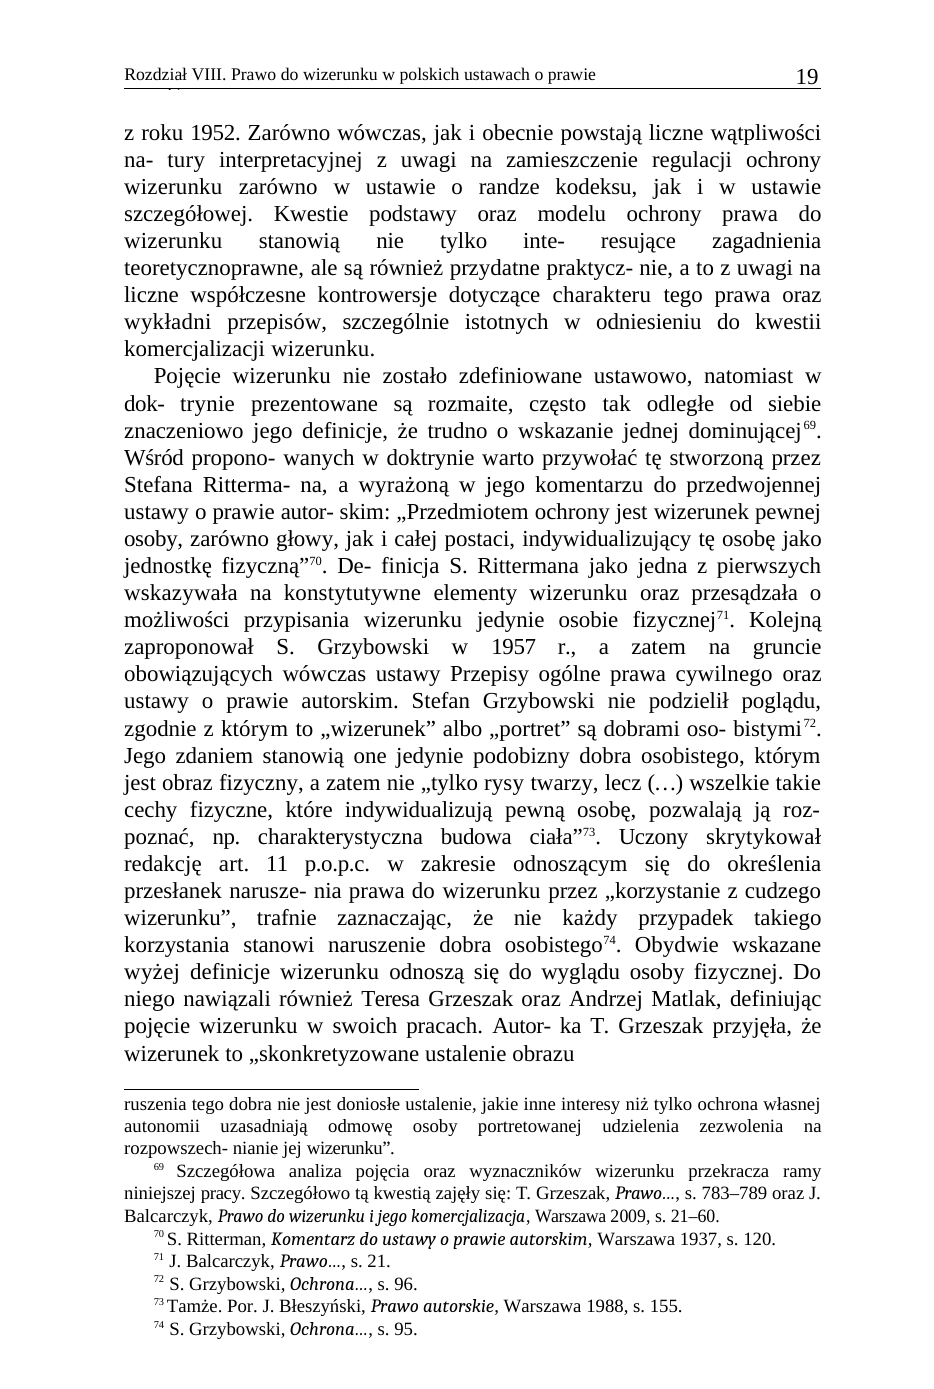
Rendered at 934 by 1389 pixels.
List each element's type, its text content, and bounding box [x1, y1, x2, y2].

text z roku 1952. Zarówno wówczas, jak i obecnie powstają liczne wątpliwości na- tury interpretacyjnej z uwagi na zamieszczenie regulacji ochrony wizerunku zarówno w ustawie o randze kodeksu, jak i w ustawie szczegółowej. Kwestie podstawy oraz modelu ochrony prawa do wizerunku stanowią nie tylko inte- resujące zagadnienia teoretycznoprawne, ale są również przydatne praktycz- nie, a to z uwagi na liczne współczesne kontrowersje dotyczące charakteru tego prawa oraz wykładni przepisów, szczególnie istotnych w odniesieniu do kwestii komercjalizacji wizerunku. [124, 119, 821, 362]
text 71 J. Balcarczyk, Prawo…, s. 21. [153, 1250, 833, 1272]
text 70 S. Ritterman, Komentarz do ustawy o prawie autorskim, Warszawa 1937, s. 120. [153, 1227, 833, 1249]
text 72 S. Grzybowski, Ochrona…, s. 96. [153, 1272, 833, 1295]
text ruszenia tego dobra nie jest doniosłe ustalenie, jakie inne interesy niż tylko ochrona własnej autonomii uzasadniają odmowę osoby portretowanej udzielenia zezwolenia na rozpowszech- nianie jej wizerunku”. [124, 1093, 821, 1159]
text 73 Tamże. Por. J. Błeszyński, Prawo autorskie, Warszawa 1988, s. 155. [153, 1295, 833, 1317]
text 69 Szczegółowa analiza pojęcia oraz wyznaczników wizerunku przekracza ramy niniejszej pracy. Szczegółowo tą kwestią zajęły się: T. Grzeszak, Prawo…, s. 783–789 oraz J. Balcarczyk, Prawo do wizerunku i jego komercjalizacja, Warszawa 2009, s. 21–60. [124, 1159, 821, 1227]
text 74 S. Grzybowski, Ochrona…, s. 95. [153, 1318, 833, 1340]
text Pojęcie wizerunku nie zostało zdefiniowane ustawowo, natomiast w dok- trynie prezentowane są rozmaite, często tak odległe od siebie znaczeniowo jego definicje, że trudno o wskazanie jednej dominującej69. Wśród propono- wanych w doktrynie warto przywołać tę stworzoną przez Stefana Ritterma- na, a wyrażoną w jego komentarzu do przedwojennej ustawy o prawie autor- skim: „Przedmiotem ochrony jest wizerunek pewnej osoby, zarówno głowy, jak i całej postaci, indywidualizujący tę osobę jako jednostkę fizyczną”70. De- finicja S. Rittermana jako jedna z pierwszych wskazywała na konstytutywne elementy wizerunku oraz przesądzała o możliwości przypisania wizerunku jedynie osobie fizycznej71. Kolejną zaproponował S. Grzybowski w 1957 r., a zatem na gruncie obowiązujących wówczas ustawy Przepisy ogólne prawa cywilnego oraz ustawy o prawie autorskim. Stefan Grzybowski nie podzielił poglądu, zgodnie z którym to „wizerunek” albo „portret” są dobrami oso- bistymi72. Jego zdaniem stanowią one jedynie podobizny dobra osobistego, którym jest obraz fizyczny, a zatem nie „tylko rysy twarzy, lecz (…) wszelkie takie cechy fizyczne, które indywidualizują pewną osobę, pozwalają ją roz- poznać, np. charakterystyczna budowa ciała”73. Uczony skrytykował redakcję art. 11 p.o.p.c. w zakresie odnoszącym się do określenia przesłanek narusze- nia prawa do wizerunku przez „korzystanie z cudzego wizerunku”, trafnie zaznaczając, że nie każdy przypadek takiego korzystania stanowi naruszenie dobra osobistego74. Obydwie wskazane wyżej definicje wizerunku odnoszą się do wyglądu osoby fizycznej. Do niego nawiązali również Teresa Grzeszak oraz Andrzej Matlak, definiując pojęcie wizerunku w swoich pracach. Autor- ka T. Grzeszak przyjęła, że wizerunek to „skonkretyzowane ustalenie obrazu [124, 362, 822, 1066]
